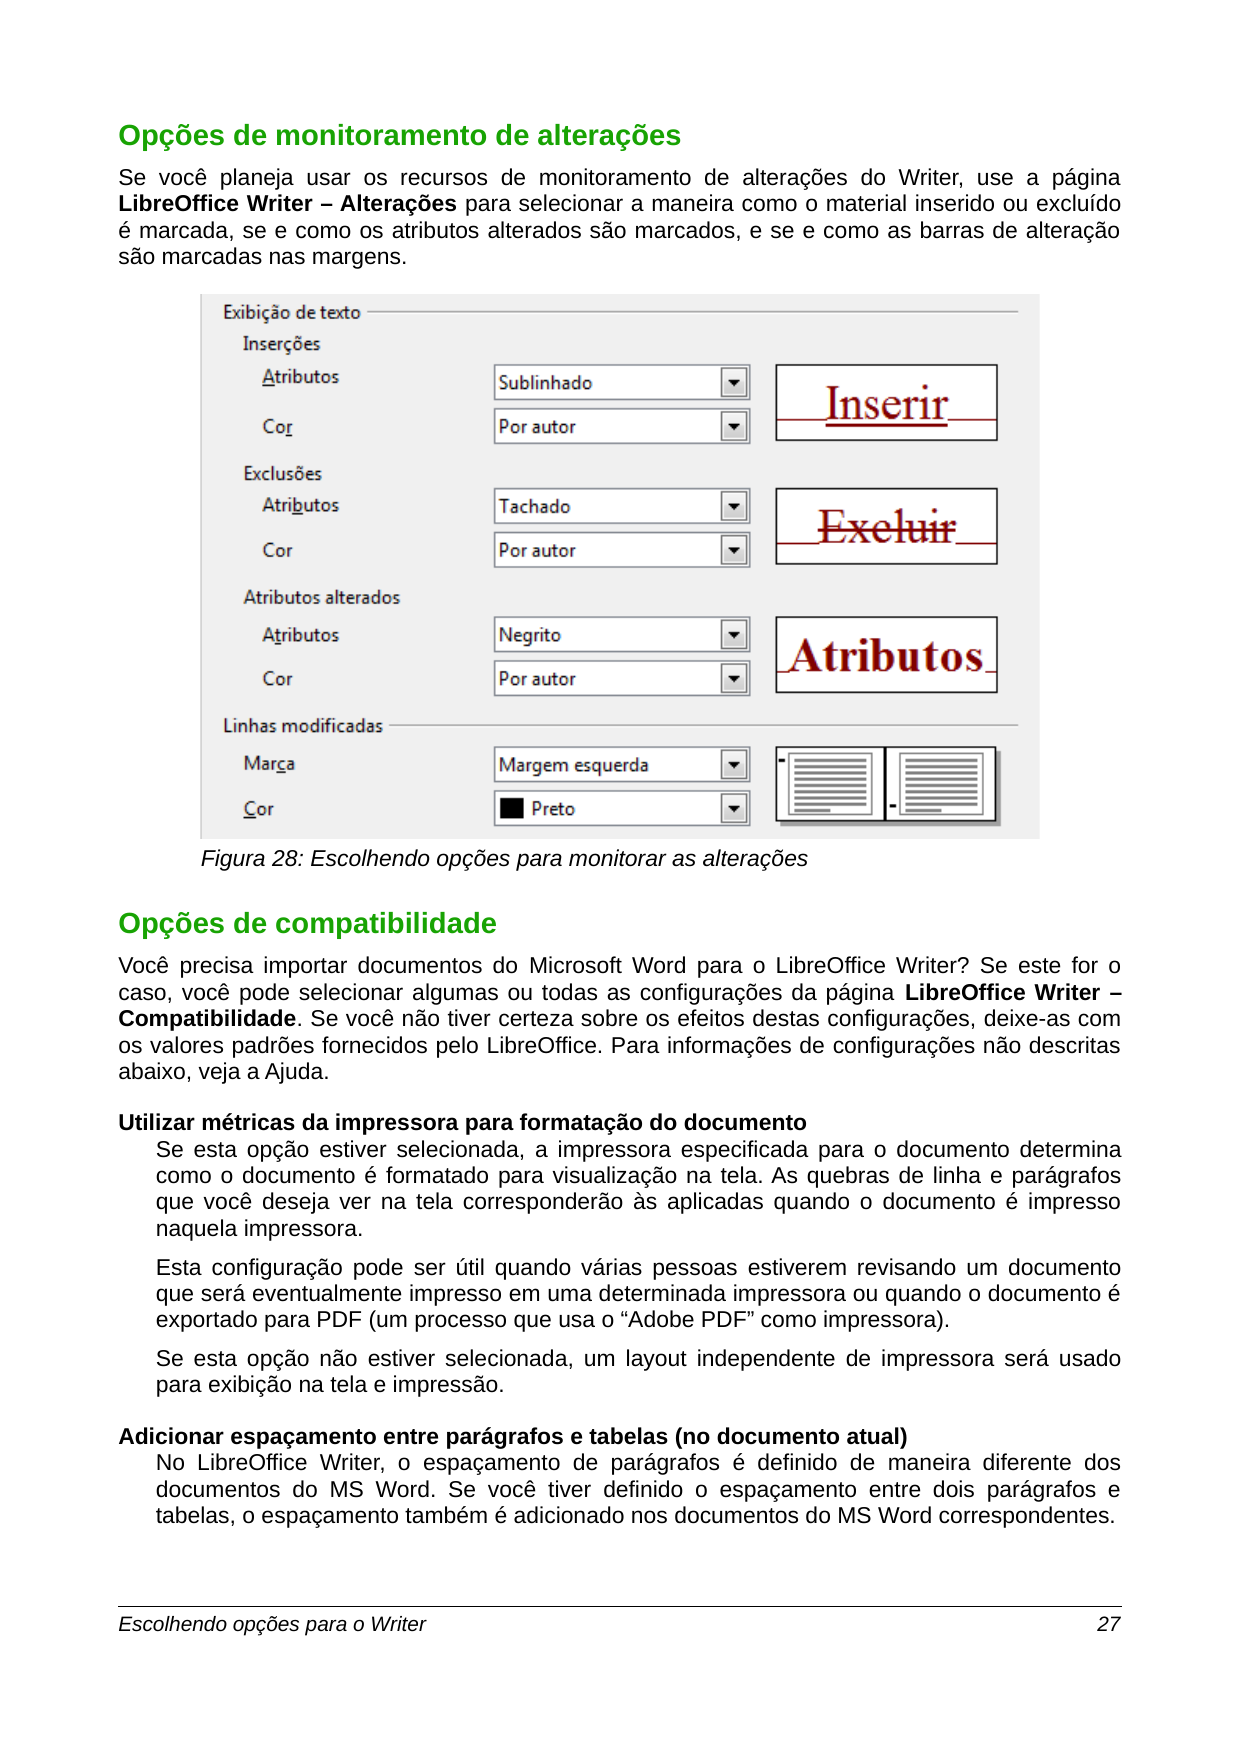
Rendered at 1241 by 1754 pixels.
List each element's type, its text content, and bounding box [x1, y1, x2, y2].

text Esta configuração pode ser útil quando várias pessoas estiverem revisando um documento que será eventualmente impresso em uma determinada impressora ou quando o documento é exportado para PDF (um processo que usa o “Adobe PDF” como impressora). [156, 1253, 1122, 1333]
text Você precisa importar documentos do Microsoft Word para o LibreOffice Writer? Se este for o caso, você pode selecionar algumas ou todas as configurações da página LibreOffice Writer – Compatibilidade. Se você não tiver certeza sobre os efeitos destas configurações, deixe-as com os valores padrões fornecidos pelo LibreOffice. Para informações de configurações não descritas abaixo, veja a Ajuda. [118, 952, 1122, 1084]
text Figura 28: Escolhendo opções para monitorar as alterações [201, 845, 1040, 871]
subtitle Opções de compatibilidade [118, 907, 1122, 940]
text No LibreOffice Writer, o espaçamento de parágrafos é definido de maneira diferente dos documentos do MS Word. Se você tiver definido o espaçamento entre dois parágrafos e tabelas, o espaçamento também é adicionado nos documentos do MS Word correspondentes. [156, 1449, 1122, 1528]
text Se esta opção estiver selecionada, a impressora especificada para o documento determina como o documento é formatado para visualização na tela. As quebras de linha e parágrafos que você deseja ver na tela corresponderão às aplicadas quando o documento é impresso naquela impressora. [156, 1136, 1122, 1241]
text Se você planeja usar os recursos de monitoramento de alterações do Writer, use a página LibreOffice Writer – Alterações para selecionar a maneira como o material inserido ou excluído é marcada, se e como os atributos alterados são marcados, e se e como as barras de alteração são marcadas nas margens. [118, 164, 1122, 269]
picture [200, 294, 1040, 839]
text Adicionar espaçamento entre parágrafos e tabelas (no documento atual) [118, 1423, 1122, 1449]
subtitle Opções de monitoramento de alterações [118, 118, 1122, 152]
text Se esta opção não estiver selecionada, um layout independente de impressora será usado para exibição na tela e impressão. [156, 1345, 1122, 1398]
text Utilizar métricas da impressora para formatação do documento [118, 1109, 1122, 1136]
